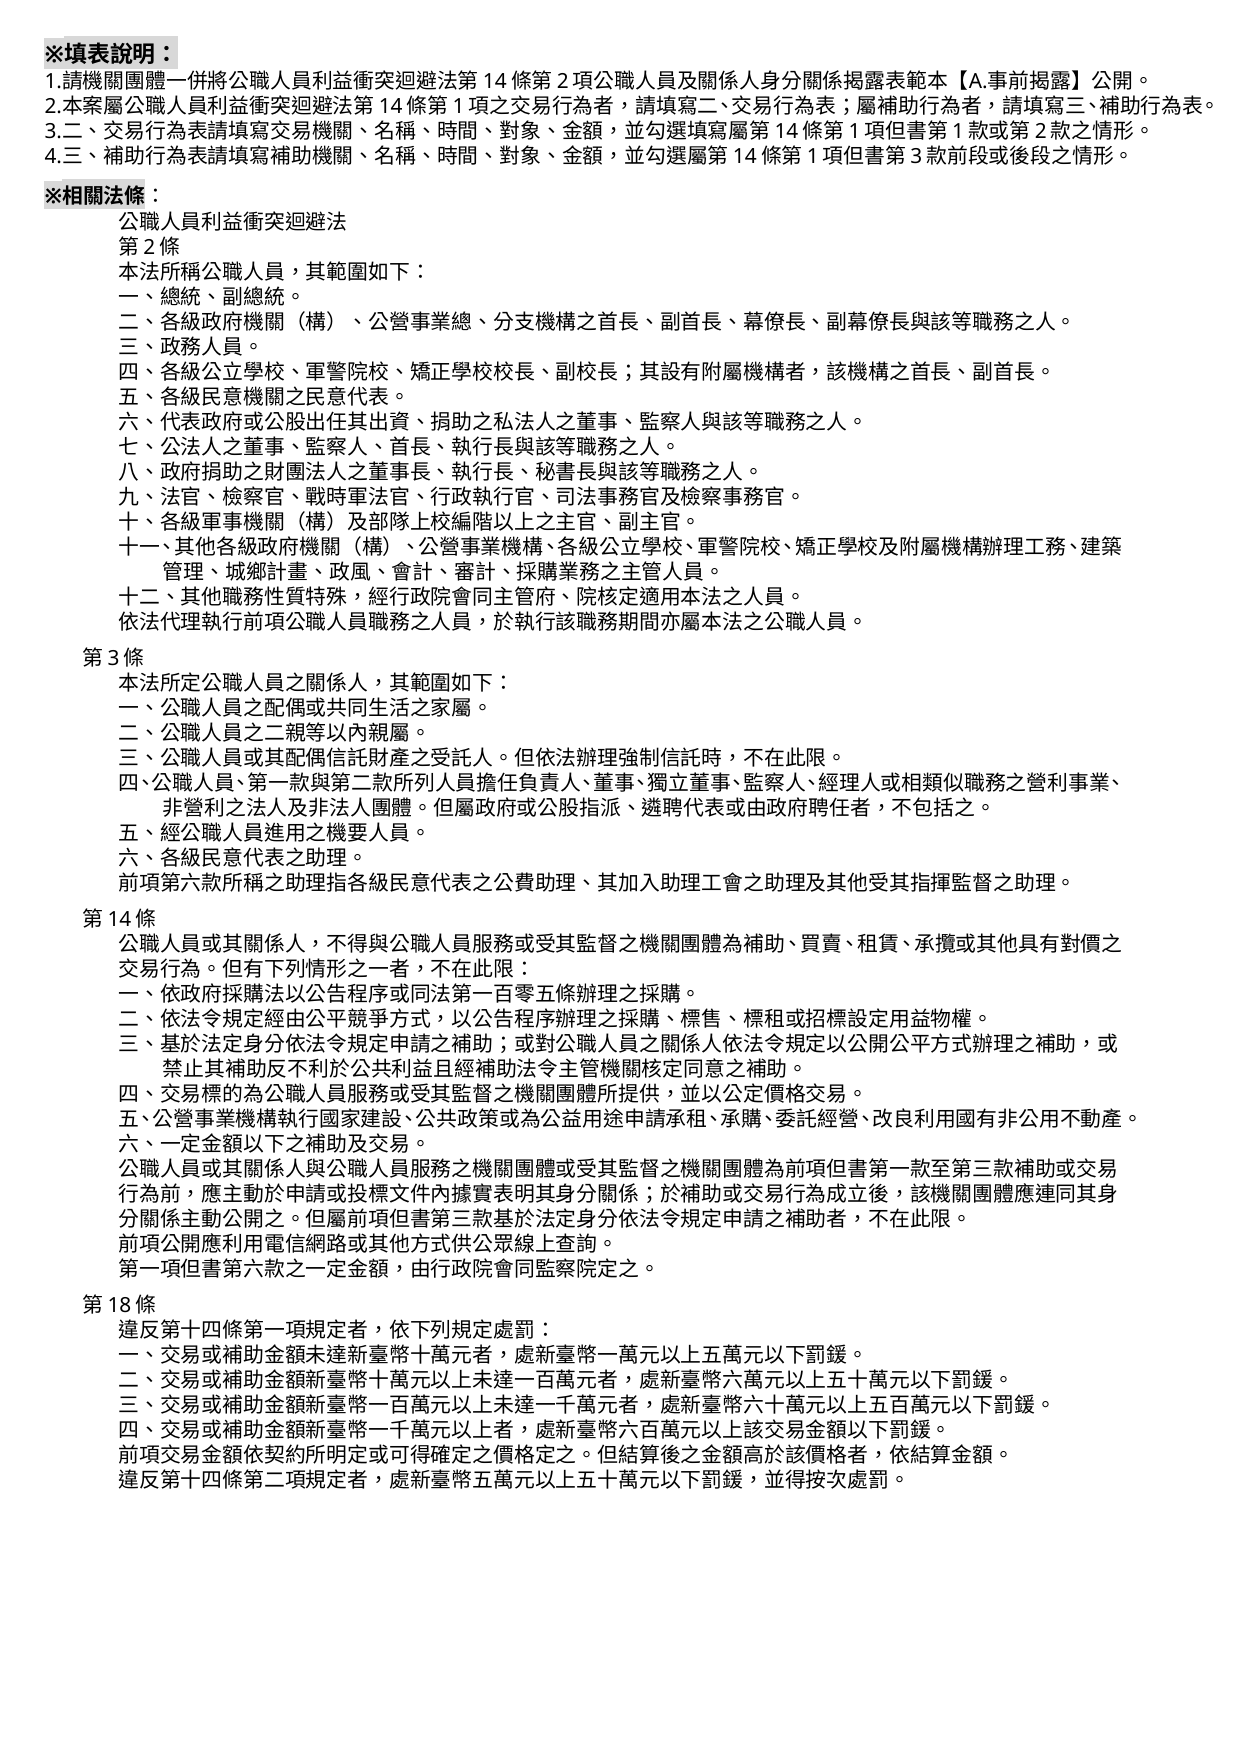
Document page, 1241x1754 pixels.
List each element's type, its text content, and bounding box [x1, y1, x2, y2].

text 八、政府捐助之財團法人之董事長、執行長、秘書長與該等職務之人。 [118, 459, 1122, 484]
text 二、交易或補助金額新臺幣十萬元以上未達一百萬元者，處新臺幣六萬元以上五十萬元以下罰鍰。 [118, 1368, 1122, 1393]
text 六、一定金額以下之補助及交易。 [118, 1132, 1122, 1157]
text 五、公營事業機構執行國家建設、公共政策或為公益用途申請承租、承購、委託經營、改良利用國有非公用不動產。 [118, 1107, 1122, 1132]
text 依法代理執行前項公職人員職務之人員，於執行該職務期間亦屬本法之公職人員。 [118, 609, 1122, 634]
text 四、公職人員、第一款與第二款所列人員擔任負責人、董事、獨立董事、監察人、經理人或相類似職務之營利事業、非營利之法人及非法人團體。但屬政府或公股指派、遴聘代表或由政府聘任者，不包括之。 [118, 770, 1122, 820]
text 第14條 [44, 907, 1216, 932]
text 三、交易或補助金額新臺幣一百萬元以上未達一千萬元者，處新臺幣六十萬元以上五百萬元以下罰鍰。 [118, 1393, 1122, 1418]
text 三、政務人員。 [118, 334, 1122, 359]
text 3.二、交易行為表請填寫交易機關、名稱、時間、對象、金額，並勾選填寫屬第14條第1項但書第1款或第2款之情形。 [44, 119, 1216, 144]
text ※相關法條： [44, 180, 1216, 209]
text 四、交易或補助金額新臺幣一千萬元以上者，處新臺幣六百萬元以上該交易金額以下罰鍰。 [118, 1418, 1122, 1443]
text 四、各級公立學校、軍警院校、矯正學校校長、副校長；其設有附屬機構者，該機構之首長、副首長。 [118, 359, 1122, 384]
text 第2條 [118, 234, 1122, 259]
text 十一、其他各級政府機關（構）、公營事業機構、各級公立學校、軍警院校、矯正學校及附屬機構辦理工務、建築管理、城鄉計畫、政風、會計、審計、採購業務之主管人員。 [118, 534, 1122, 584]
text 七、公法人之董事、監察人、首長、執行長與該等職務之人。 [118, 434, 1122, 459]
text 一、總統、副總統。 [118, 284, 1122, 309]
text 公職人員利益衝突迴避法 [118, 209, 1122, 234]
text 三、公職人員或其配偶信託財產之受託人。但依法辦理強制信託時，不在此限。 [118, 745, 1122, 770]
text 公職人員或其關係人，不得與公職人員服務或受其監督之機關團體為補助、買賣、租賃、承攬或其他具有對價之交易行為。但有下列情形之一者，不在此限： [118, 932, 1122, 982]
text 第18條 [44, 1293, 1216, 1318]
text 違反第十四條第一項規定者，依下列規定處罰： [118, 1318, 1122, 1343]
text 十、各級軍事機關（構）及部隊上校編階以上之主官、副主官。 [118, 509, 1122, 534]
text 九、法官、檢察官、戰時軍法官、行政執行官、司法事務官及檢察事務官。 [118, 484, 1122, 509]
text 六、代表政府或公股出任其出資、捐助之私法人之董事、監察人與該等職務之人。 [118, 409, 1122, 434]
text 六、各級民意代表之助理。 [118, 845, 1122, 870]
text 一、依政府採購法以公告程序或同法第一百零五條辦理之採購。 [118, 982, 1122, 1007]
text 公職人員或其關係人與公職人員服務之機關團體或受其監督之機關團體為前項但書第一款至第三款補助或交易行為前，應主動於申請或投標文件內據實表明其身分關係；於補助或交易行為成立後，該機關團體應連同其身分關係主動公開之。但屬前項但書第三款基於法定身分依法令規定申請之補助者，不在此限。 [118, 1157, 1122, 1232]
text 五、各級民意機關之民意代表。 [118, 384, 1122, 409]
text 二、依法令規定經由公平競爭方式，以公告程序辦理之採購、標售、標租或招標設定用益物權。 [118, 1007, 1122, 1032]
text 一、公職人員之配偶或共同生活之家屬。 [118, 695, 1122, 720]
text 四、交易標的為公職人員服務或受其監督之機關團體所提供，並以公定價格交易。 [118, 1082, 1122, 1107]
text 第一項但書第六款之一定金額，由行政院會同監察院定之。 [118, 1257, 1122, 1282]
text 本法所定公職人員之關係人，其範圍如下： [118, 670, 1122, 695]
text ※填表說明： [44, 35, 1216, 69]
text 本法所稱公職人員，其範圍如下： [118, 259, 1122, 284]
text 2.本案屬公職人員利益衝突迴避法第14條第1項之交易行為者，請填寫二、交易行為表；屬補助行為者，請填寫三、補助行為表。 [44, 94, 1216, 119]
text 前項第六款所稱之助理指各級民意代表之公費助理、其加入助理工會之助理及其他受其指揮監督之助理。 [118, 870, 1122, 895]
text 三、基於法定身分依法令規定申請之補助；或對公職人員之關係人依法令規定以公開公平方式辦理之補助，或禁止其補助反不利於公共利益且經補助法令主管機關核定同意之補助。 [118, 1032, 1122, 1082]
text 二、各級政府機關（構）、公營事業總、分支機構之首長、副首長、幕僚長、副幕僚長與該等職務之人。 [118, 309, 1122, 334]
text 前項公開應利用電信網路或其他方式供公眾線上查詢。 [118, 1232, 1122, 1257]
text 前項交易金額依契約所明定或可得確定之價格定之。但結算後之金額高於該價格者，依結算金額。 [118, 1443, 1122, 1468]
text 十二、其他職務性質特殊，經行政院會同主管府、院核定適用本法之人員。 [118, 584, 1122, 609]
text 4.三、補助行為表請填寫補助機關、名稱、時間、對象、金額，並勾選屬第14條第1項但書第3款前段或後段之情形。 [44, 144, 1216, 169]
text 1.請機關團體一併將公職人員利益衝突迴避法第14條第2項公職人員及關係人身分關係揭露表範本【A.事前揭露】公開。 [44, 69, 1216, 94]
text 五、經公職人員進用之機要人員。 [118, 820, 1122, 845]
text 第3條 [44, 645, 1216, 670]
text 二、公職人員之二親等以內親屬。 [118, 720, 1122, 745]
text 違反第十四條第二項規定者，處新臺幣五萬元以上五十萬元以下罰鍰，並得按次處罰。 [73, 1468, 1231, 1493]
text 一、交易或補助金額未達新臺幣十萬元者，處新臺幣一萬元以上五萬元以下罰鍰。 [118, 1343, 1122, 1368]
